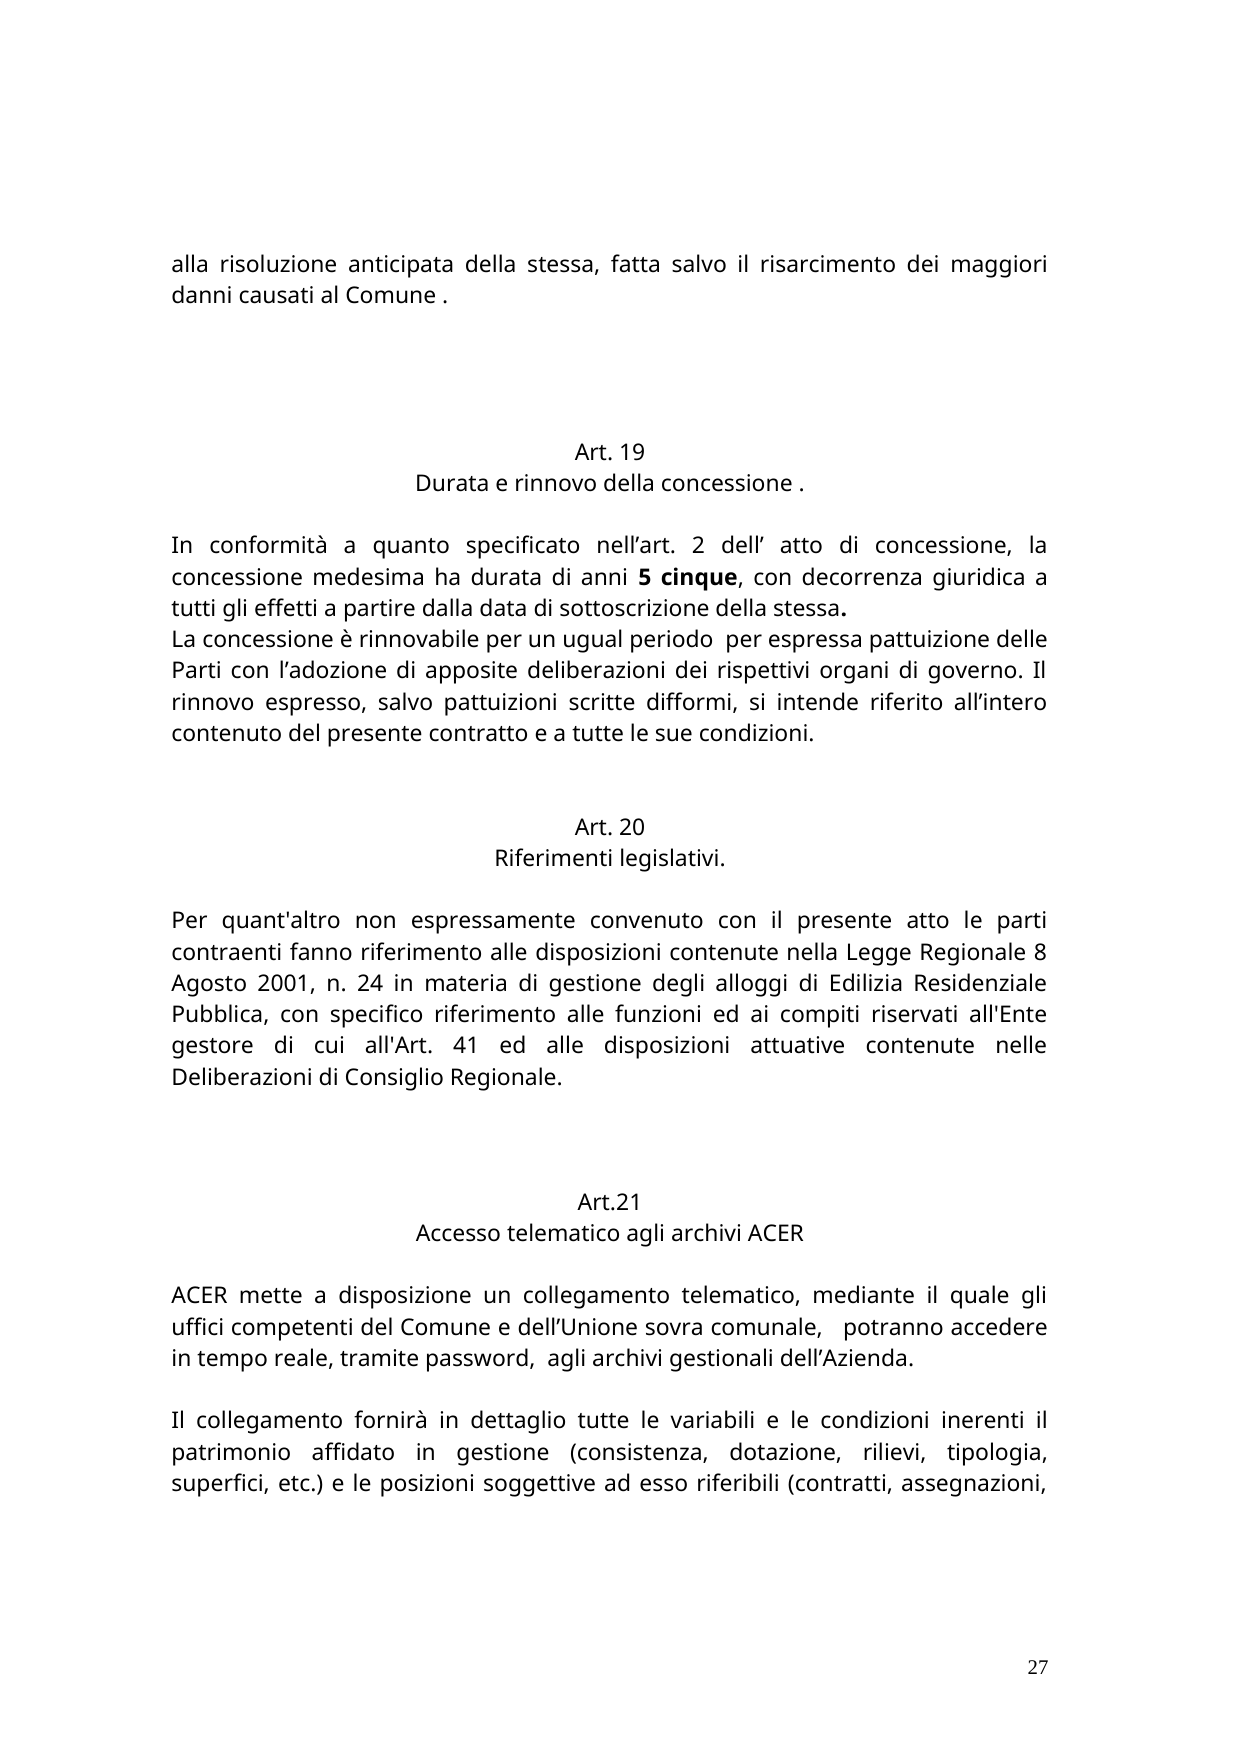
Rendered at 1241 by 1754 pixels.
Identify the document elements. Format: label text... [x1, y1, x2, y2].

text La concessione è rinnovabile per un ugual periodo per espressa pattuizione delle Parti con l’adozione di apposite deliberazioni dei rispettivi organi di governo. Il rinnovo espresso, salvo pattuizioni scritte difformi, si intende riferito all’intero contenuto del presente contratto e a tutte le sue condizioni. [171, 623, 1048, 748]
text Riferimenti legislativi. [171, 842, 1048, 873]
text Art. 19 [171, 436, 1048, 467]
text Art.21 [171, 1186, 1048, 1217]
text Il collegamento fornirà in dettaglio tutte le variabili e le condizioni inerenti il patrimonio affidato in gestione (consistenza, dotazione, rilievi, tipologia, superfici, etc.) e le posizioni soggettive ad esso riferibili (contratti, assegnazioni, [171, 1404, 1048, 1498]
text Art. 20 [171, 811, 1048, 842]
text In conformità a quanto specificato nell’art. 2 dell’ atto di concessione, la concessione medesima ha durata di anni 5 cinque, con decorrenza giuridica a tutti gli effetti a partire dalla data di sottoscrizione della stessa. [171, 529, 1048, 623]
text ACER mette a disposizione un collegamento telematico, mediante il quale gli uffici competenti del Comune e dell’Unione sovra comunale, potranno accedere in tempo reale, tramite password, agli archivi gestionali dell’Azienda. [171, 1279, 1048, 1373]
text Durata e rinnovo della concessione . [171, 467, 1048, 498]
text alla risoluzione anticipata della stessa, fatta salvo il risarcimento dei maggiori danni causati al Comune . [171, 248, 1048, 311]
text Per quant'altro non espressamente convenuto con il presente atto le parti contraenti fanno riferimento alle disposizioni contenute nella Legge Regionale 8 Agosto 2001, n. 24 in materia di gestione degli alloggi di Edilizia Residenziale Pubblica, con specifico riferimento alle funzioni ed ai compiti riservati all'Ente gestore di cui all'Art. 41 ed alle disposizioni attuative contenute nelle Deliberazioni di Consiglio Regionale. [171, 904, 1048, 1092]
text Accesso telematico agli archivi ACER [171, 1217, 1048, 1248]
